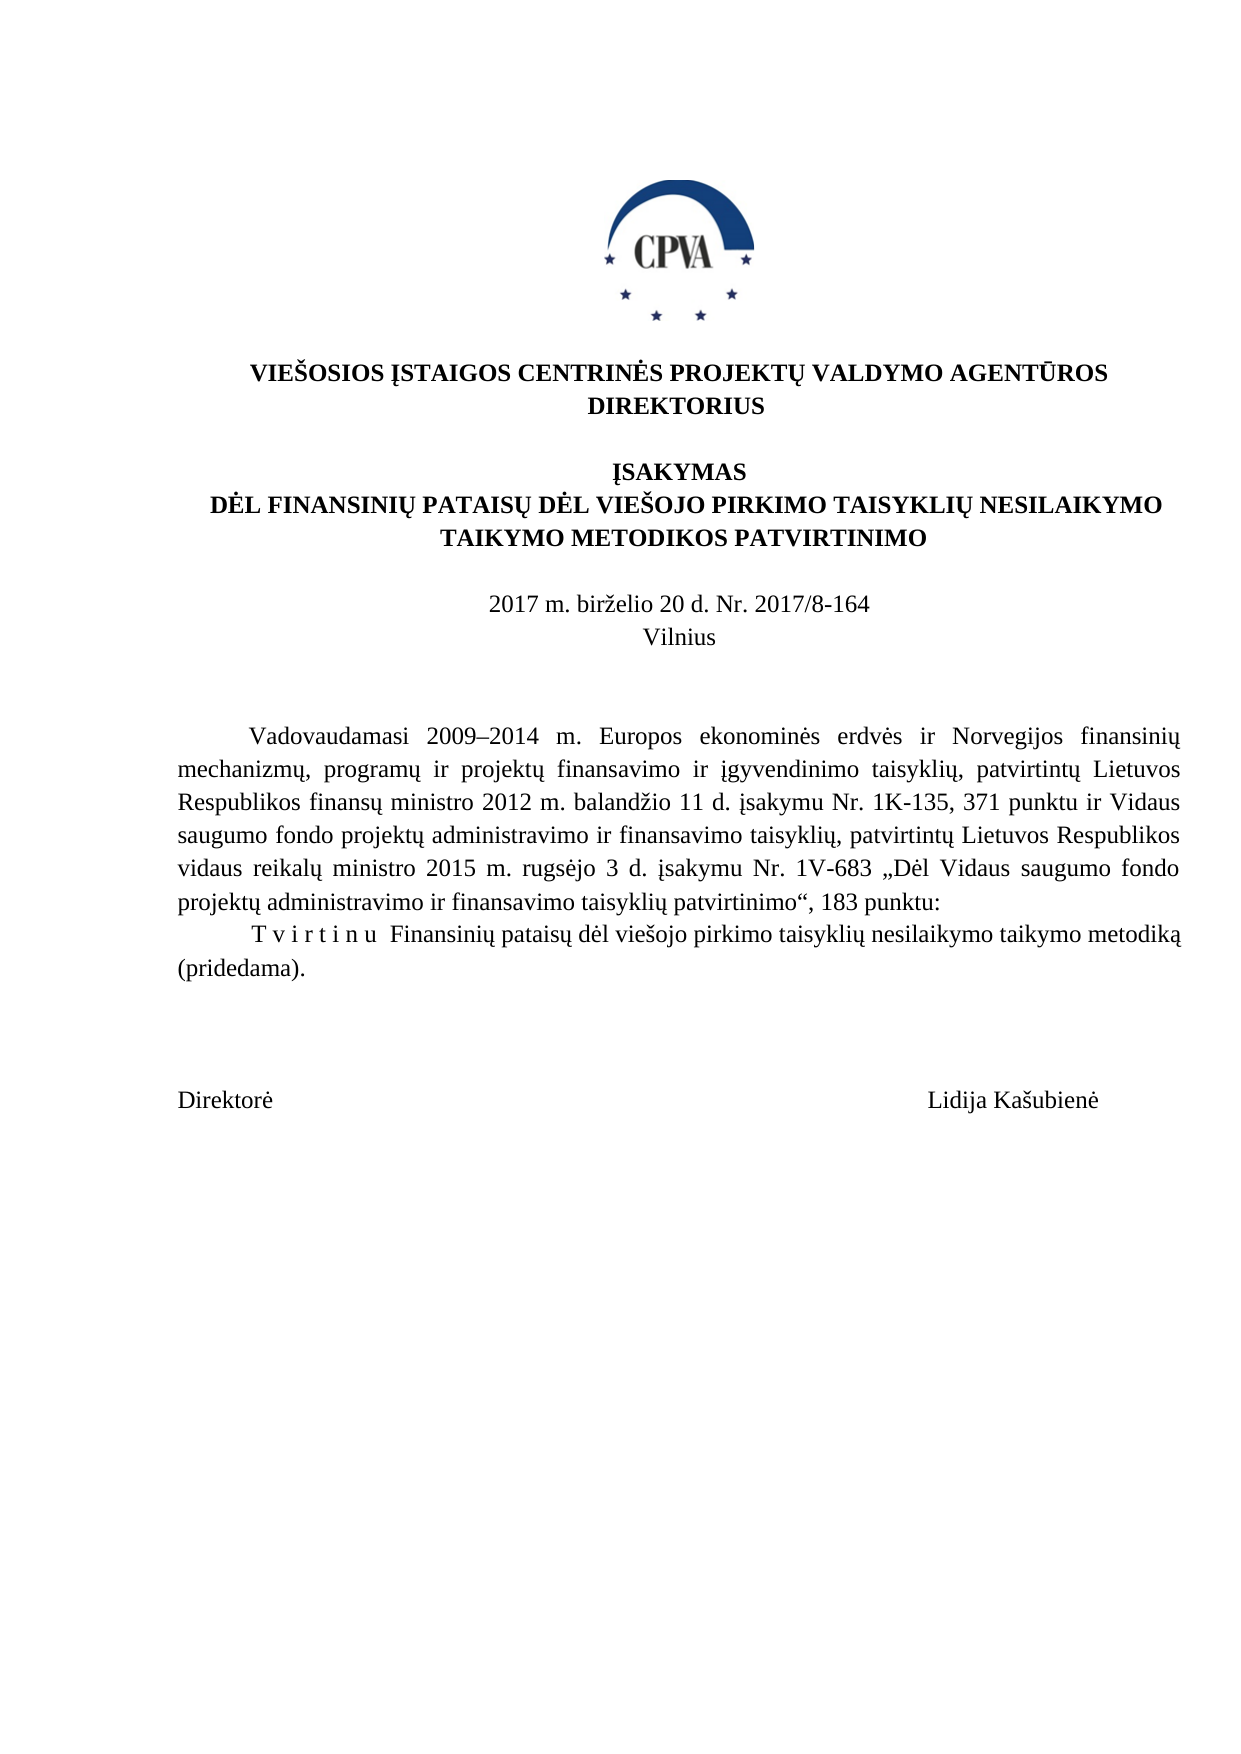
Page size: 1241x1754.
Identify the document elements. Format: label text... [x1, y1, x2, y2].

text VIEŠOSIOS ĮSTAIGOS CENTRINĖS PROJEKTŲ VALDYMO AGENTŪROS [177, 358, 1181, 387]
text Vilnius [177, 622, 1181, 651]
text 2017 m. birželio 20 d. Nr. 2017/8-164 [177, 589, 1181, 618]
text DĖL Finansinių pataisų dėl viešojo pirkimo taisyklių nesilaikymo taikymo metodikOS PATVIRTINIMO [192, 490, 1181, 552]
text Direktorė Lidija Kašubienė [177, 1085, 1181, 1113]
text DIREKTORIUS [177, 391, 1181, 420]
text Vadovaudamasi 2009–2014 m. Europos ekonominės erdvės ir Norvegijos finansinių mechanizmų, programų ir projektų finansavimo ir įgyvendinimo taisyklių, patvirtintų Lietuvos Respublikos finansų ministro 2012 m. balandžio 11 d. įsakymu Nr. 1K-135, 371 punktu ir Vidaus saugumo fondo projektų administravimo ir finansavimo taisyklių, patvirtintų Lietuvos Respublikos vidaus reikalų ministro 2015 m. rugsėjo 3 d. įsakymu Nr. 1V-683 „Dėl Vidaus saugumo fondo projektų administravimo ir finansavimo taisyklių patvirtinimo“, 183 punktu: [177, 721, 1181, 915]
text T v i r t i n u Finansinių pataisų dėl viešojo pirkimo taisyklių nesilaikymo taikymo metodiką (pridedama). [177, 919, 1181, 981]
text ĮSAKYMAS [177, 457, 1181, 486]
